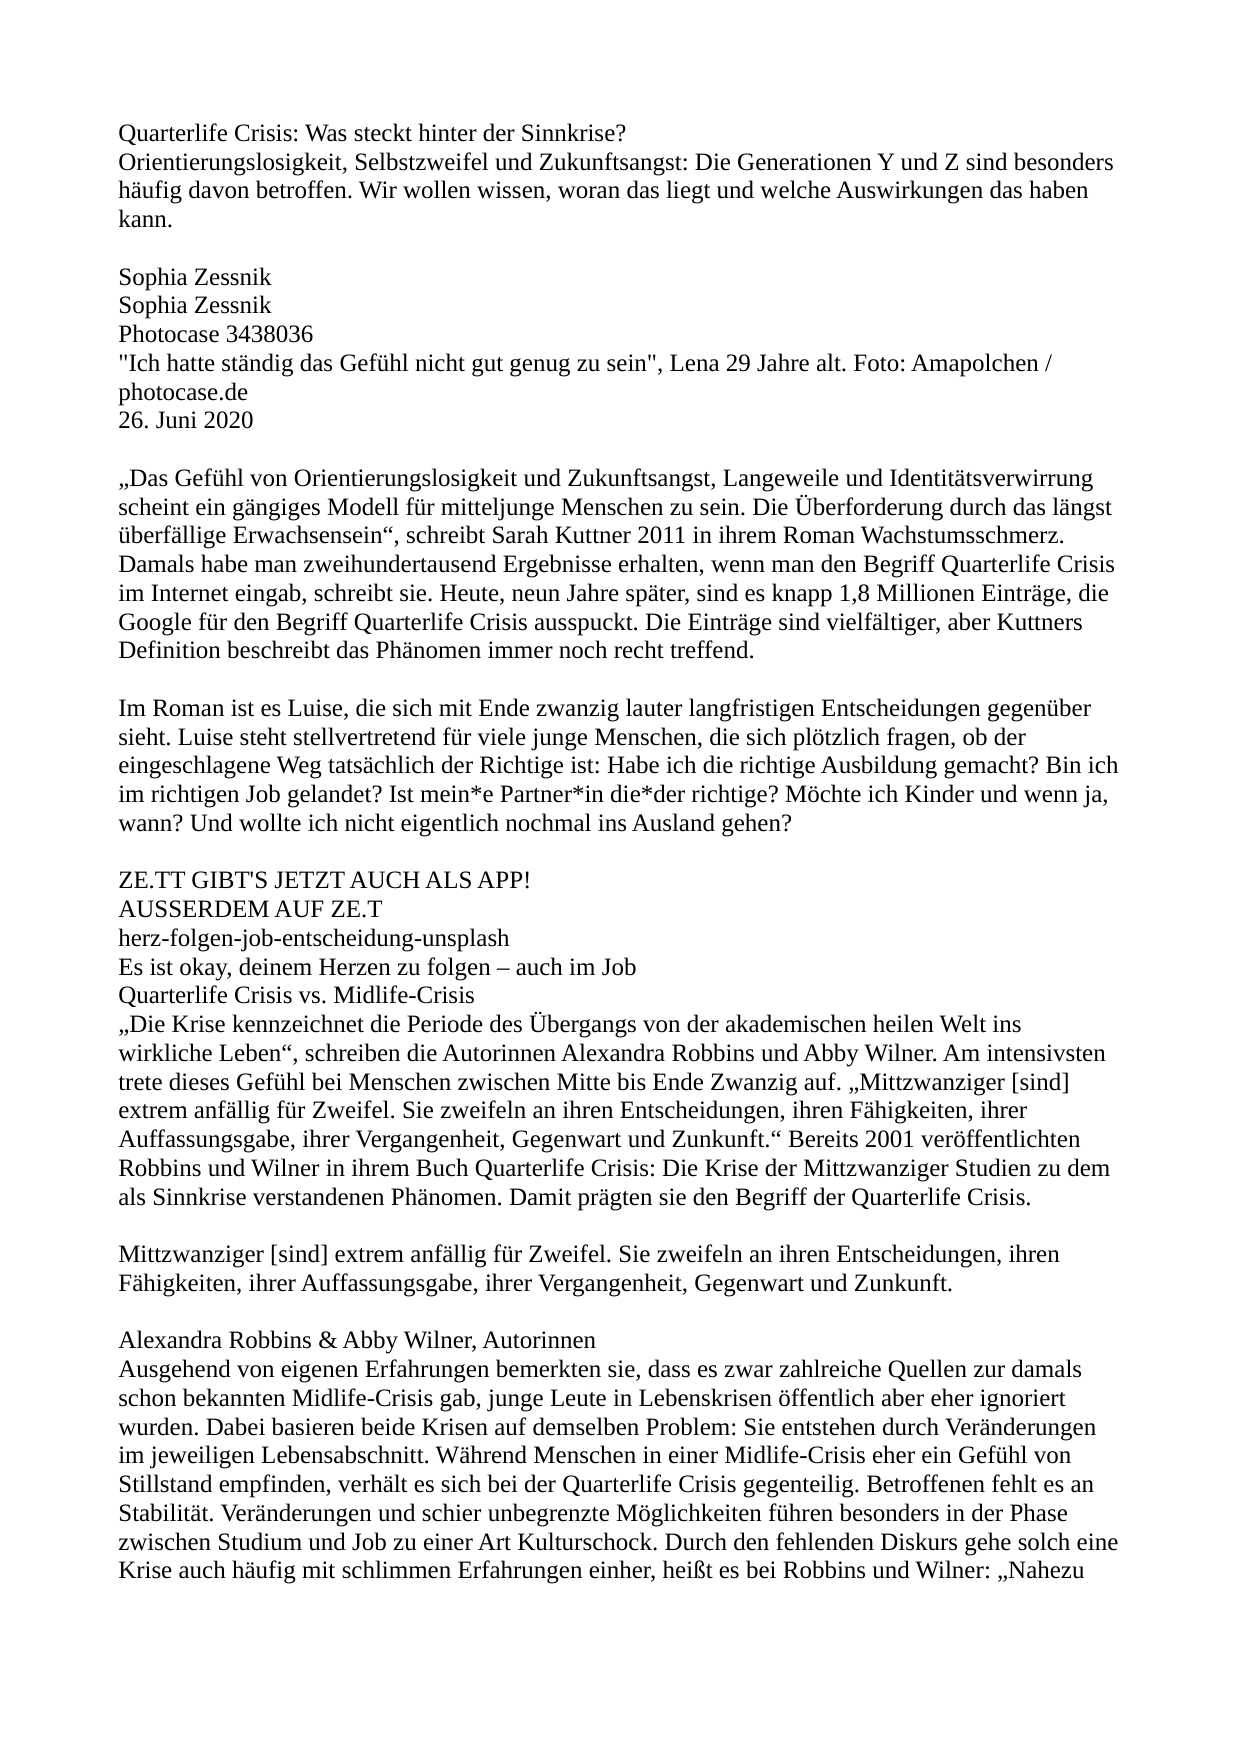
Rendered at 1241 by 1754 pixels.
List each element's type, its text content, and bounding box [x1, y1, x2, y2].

text „Das Gefühl von Orientierungslosigkeit und Zukunftsangst, Langeweile und Identitätsverwirrung scheint ein gängiges Modell für mitteljunge Menschen zu sein. Die Überforderung durch das längst überfällige Erwachsensein“, schreibt Sarah Kuttner 2011 in ihrem Roman Wachstumsschmerz. Damals habe man zweihundertausend Ergebnisse erhalten, wenn man den Begriff Quarterlife Crisis im Internet eingab, schreibt sie. Heute, neun Jahre später, sind es knapp 1,8 Millionen Einträge, die Google für den Begriff Quarterlife Crisis ausspuckt. Die Einträge sind vielfältiger, aber Kuttners Definition beschreibt das Phänomen immer noch recht treffend. [118, 463, 1122, 664]
text ZE.TT GIBT'S JETZT AUCH ALS APP! [118, 866, 1122, 894]
text Quarterlife Crisis vs. Midlife-Crisis [118, 981, 1122, 1009]
text Orientierungslosigkeit, Selbstzweifel und Zukunftsangst: Die Generationen Y und Z sind besonders häufig davon betroffen. Wir wollen wissen, woran das liegt und welche Auswirkungen das haben kann. [118, 147, 1122, 233]
text Sophia Zessnik [118, 291, 1122, 319]
text Ausgehend von eigenen Erfahrungen bemerkten sie, dass es zwar zahlreiche Quellen zur damals schon bekannten Midlife-Crisis gab, junge Leute in Lebenskrisen öffentlich aber eher ignoriert wurden. Dabei basieren beide Krisen auf demselben Problem: Sie entstehen durch Veränderungen im jeweiligen Lebensabschnitt. Während Menschen in einer Midlife-Crisis eher ein Gefühl von Stillstand empfinden, verhält es sich bei der Quarterlife Crisis gegenteilig. Betroffenen fehlt es an Stabilität. Veränderungen und schier unbegrenzte Möglichkeiten führen besonders in der Phase zwischen Studium und Job zu einer Art Kulturschock. Durch den fehlenden Diskurs gehe solch eine Krise auch häufig mit schlimmen Erfahrungen einher, heißt es bei Robbins und Wilner: „Nahezu [118, 1354, 1122, 1584]
text Sophia Zessnik [118, 262, 1122, 291]
text Im Roman ist es Luise, die sich mit Ende zwanzig lauter langfristigen Entscheidungen gegenüber sieht. Luise steht stellvertretend für viele junge Menschen, die sich plötzlich fragen, ob der eingeschlagene Weg tatsächlich der Richtige ist: Habe ich die richtige Ausbildung gemacht? Bin ich im richtigen Job gelandet? Ist mein*e Partner*in die*der richtige? Möchte ich Kinder und wenn ja, wann? Und wollte ich nicht eigentlich nochmal ins Ausland gehen? [118, 693, 1122, 837]
text Quarterlife Crisis: Was steckt hinter der Sinnkrise? [118, 118, 1122, 147]
text Mittzwanziger [sind] extrem anfällig für Zweifel. Sie zweifeln an ihren Entscheidungen, ihren Fähigkeiten, ihrer Auffassungsgabe, ihrer Vergangenheit, Gegenwart und Zunkunft. [118, 1239, 1122, 1297]
text Photocase 3438036 [118, 319, 1122, 348]
text Es ist okay, deinem Herzen zu folgen – auch im Job [118, 952, 1122, 981]
text herz-folgen-job-entscheidung-unsplash [118, 923, 1122, 952]
text „Die Krise kennzeichnet die Periode des Übergangs von der akademischen heilen Welt ins wirkliche Leben“, schreiben die Autorinnen Alexandra Robbins und Abby Wilner. Am intensivsten trete dieses Gefühl bei Menschen zwischen Mitte bis Ende Zwanzig auf. „Mittzwanziger [sind] extrem anfällig für Zweifel. Sie zweifeln an ihren Entscheidungen, ihren Fähigkeiten, ihrer Auffassungsgabe, ihrer Vergangenheit, Gegenwart und Zunkunft.“ Bereits 2001 veröffentlichten Robbins und Wilner in ihrem Buch Quarterlife Crisis: Die Krise der Mittzwanziger Studien zu dem als Sinnkrise verstandenen Phänomen. Damit prägten sie den Begriff der Quarterlife Crisis. [118, 1009, 1122, 1211]
text AUSSERDEM AUF ZE.T [118, 894, 1122, 923]
text 26. Juni 2020 [118, 406, 1122, 434]
text "Ich hatte ständig das Gefühl nicht gut genug zu sein", Lena 29 Jahre alt. Foto: Amapolchen / photocase.de [118, 348, 1122, 406]
text Alexandra Robbins & Abby Wilner, Autorinnen [118, 1326, 1122, 1354]
